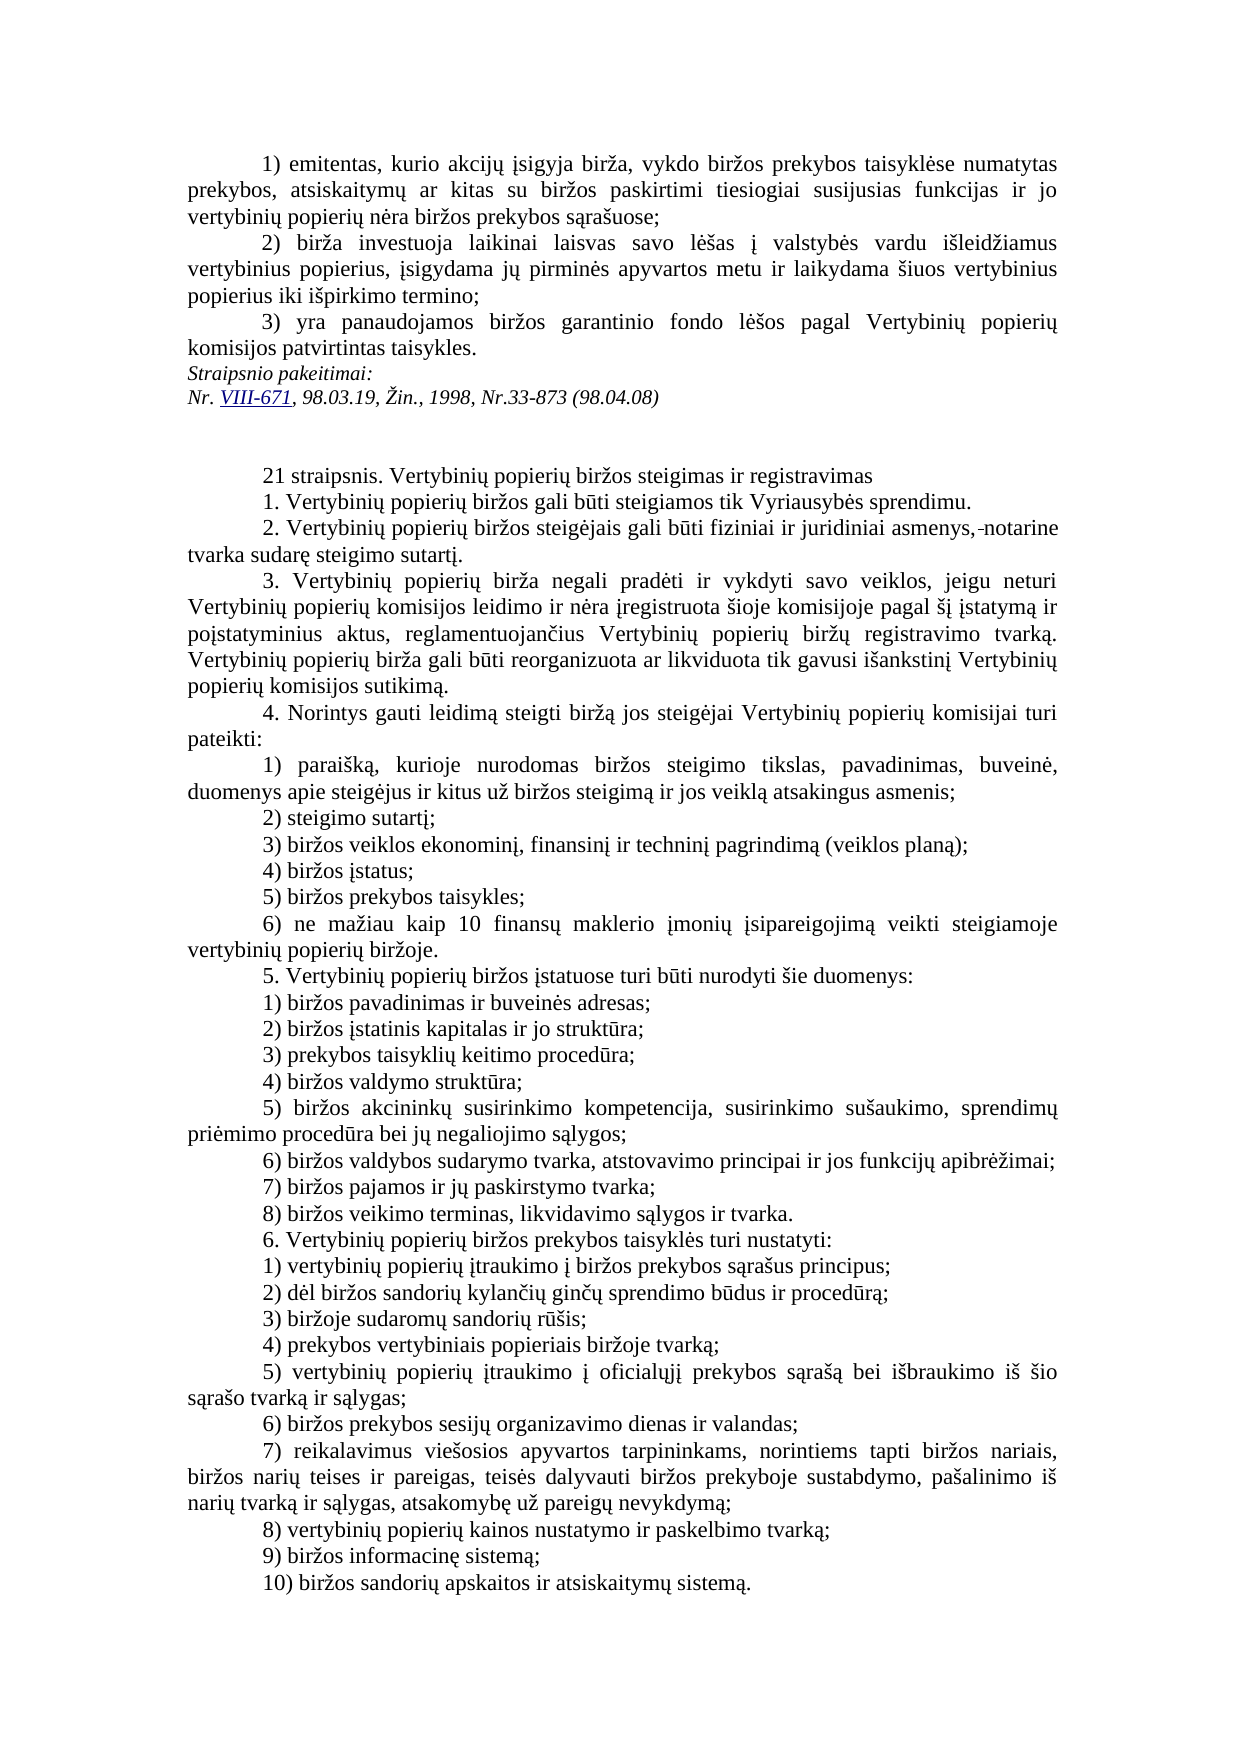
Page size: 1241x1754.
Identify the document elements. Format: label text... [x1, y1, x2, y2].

text 21 straipsnis. Vertybinių popierių biržos steigimas ir registravimas [187, 462, 1059, 488]
text 1) vertybinių popierių įtraukimo į biržos prekybos sąrašus principus; [187, 1252, 1059, 1279]
text 4) biržos valdymo struktūra; [187, 1068, 1059, 1094]
text 4. Norintys gauti leidimą steigti biržą jos steigėjai Vertybinių popierių komisijai turi pateikti: [187, 699, 1059, 752]
text 6) biržos prekybos sesijų organizavimo dienas ir valandas; [187, 1410, 1059, 1437]
text 10) biržos sandorių apskaitos ir atsiskaitymų sistemą. [187, 1568, 1059, 1595]
text 3) yra panaudojamos biržos garantinio fondo lėšos pagal Vertybinių popierių komisijos patvirtintas taisykles. [187, 308, 1059, 361]
text Nr. VIII-671, 98.03.19, Žin., 1998, Nr.33-873 (98.04.08) [187, 385, 1059, 409]
text 1) paraišką, kurioje nurodomas biržos steigimo tikslas, pavadinimas, buveinė, duomenys apie steigėjus ir kitus už biržos steigimą ir jos veiklą atsakingus asmenis; [187, 752, 1059, 804]
text 5. Vertybinių popierių biržos įstatuose turi būti nurodyti šie duomenys: [187, 962, 1059, 989]
text 9) biržos informacinę sistemą; [187, 1542, 1059, 1568]
text 3) prekybos taisyklių keitimo procedūra; [187, 1041, 1059, 1068]
text 1. Vertybinių popierių biržos gali būti steigiamos tik Vyriausybės sprendimu. [187, 488, 1059, 514]
text 2) biržos įstatinis kapitalas ir jo struktūra; [187, 1015, 1059, 1041]
text Straipsnio pakeitimai: [187, 361, 1059, 385]
text 6) ne mažiau kaip 10 finansų maklerio įmonių įsipareigojimą veikti steigiamoje vertybinių popierių biržoje. [187, 910, 1059, 962]
text 2) steigimo sutartį; [187, 804, 1059, 831]
text 2. Vertybinių popierių biržos steigėjais gali būti fiziniai ir juridiniai asmenys, notarine tvarka sudarę steigimo sutartį. [187, 514, 1059, 567]
text 1) biržos pavadinimas ir buveinės adresas; [187, 989, 1059, 1015]
text 8) biržos veikimo terminas, likvidavimo sąlygos ir tvarka. [187, 1199, 1059, 1226]
text 5) biržos akcininkų susirinkimo kompetencija, susirinkimo sušaukimo, sprendimų priėmimo procedūra bei jų negaliojimo sąlygos; [187, 1094, 1059, 1147]
text 4) biržos įstatus; [187, 857, 1059, 883]
text 5) biržos prekybos taisykles; [187, 883, 1059, 910]
text 3. Vertybinių popierių birža negali pradėti ir vykdyti savo veiklos, jeigu neturi Vertybinių popierių komisijos leidimo ir nėra įregistruota šioje komisijoje pagal šį įstatymą ir poįstatyminius aktus, reglamentuojančius Vertybinių popierių biržų registravimo tvarką. Vertybinių popierių birža gali būti reorganizuota ar likviduota tik gavusi išankstinį Vertybinių popierių komisijos sutikimą. [187, 567, 1059, 699]
text 8) vertybinių popierių kainos nustatymo ir paskelbimo tvarką; [187, 1516, 1059, 1542]
text 6. Vertybinių popierių biržos prekybos taisyklės turi nustatyti: [187, 1226, 1059, 1252]
text 7) biržos pajamos ir jų paskirstymo tvarka; [187, 1173, 1059, 1199]
text 1) emitentas, kurio akcijų įsigyja birža, vykdo biržos prekybos taisyklėse numatytas prekybos, atsiskaitymų ar kitas su biržos paskirtimi tiesiogiai susijusias funkcijas ir jo vertybinių popierių nėra biržos prekybos sąrašuose; [187, 150, 1059, 229]
text 3) biržos veiklos ekonominį, finansinį ir techninį pagrindimą (veiklos planą); [187, 831, 1059, 857]
text 2) birža investuoja laikinai laisvas savo lėšas į valstybės vardu išleidžiamus vertybinius popierius, įsigydama jų pirminės apyvartos metu ir laikydama šiuos vertybinius popierius iki išpirkimo termino; [187, 229, 1059, 308]
text 2) dėl biržos sandorių kylančių ginčų sprendimo būdus ir procedūrą; [187, 1279, 1059, 1305]
text 3) biržoje sudaromų sandorių rūšis; [187, 1305, 1059, 1331]
text 5) vertybinių popierių įtraukimo į oficialųjį prekybos sąrašą bei išbraukimo iš šio sąrašo tvarką ir sąlygas; [187, 1358, 1059, 1410]
text 4) prekybos vertybiniais popieriais biržoje tvarką; [187, 1331, 1059, 1358]
text 7) reikalavimus viešosios apyvartos tarpininkams, norintiems tapti biržos nariais, biržos narių teises ir pareigas, teisės dalyvauti biržos prekyboje sustabdymo, pašalinimo iš narių tvarką ir sąlygas, atsakomybę už pareigų nevykdymą; [187, 1437, 1059, 1516]
text 6) biržos valdybos sudarymo tvarka, atstovavimo principai ir jos funkcijų apibrėžimai; [187, 1147, 1059, 1173]
